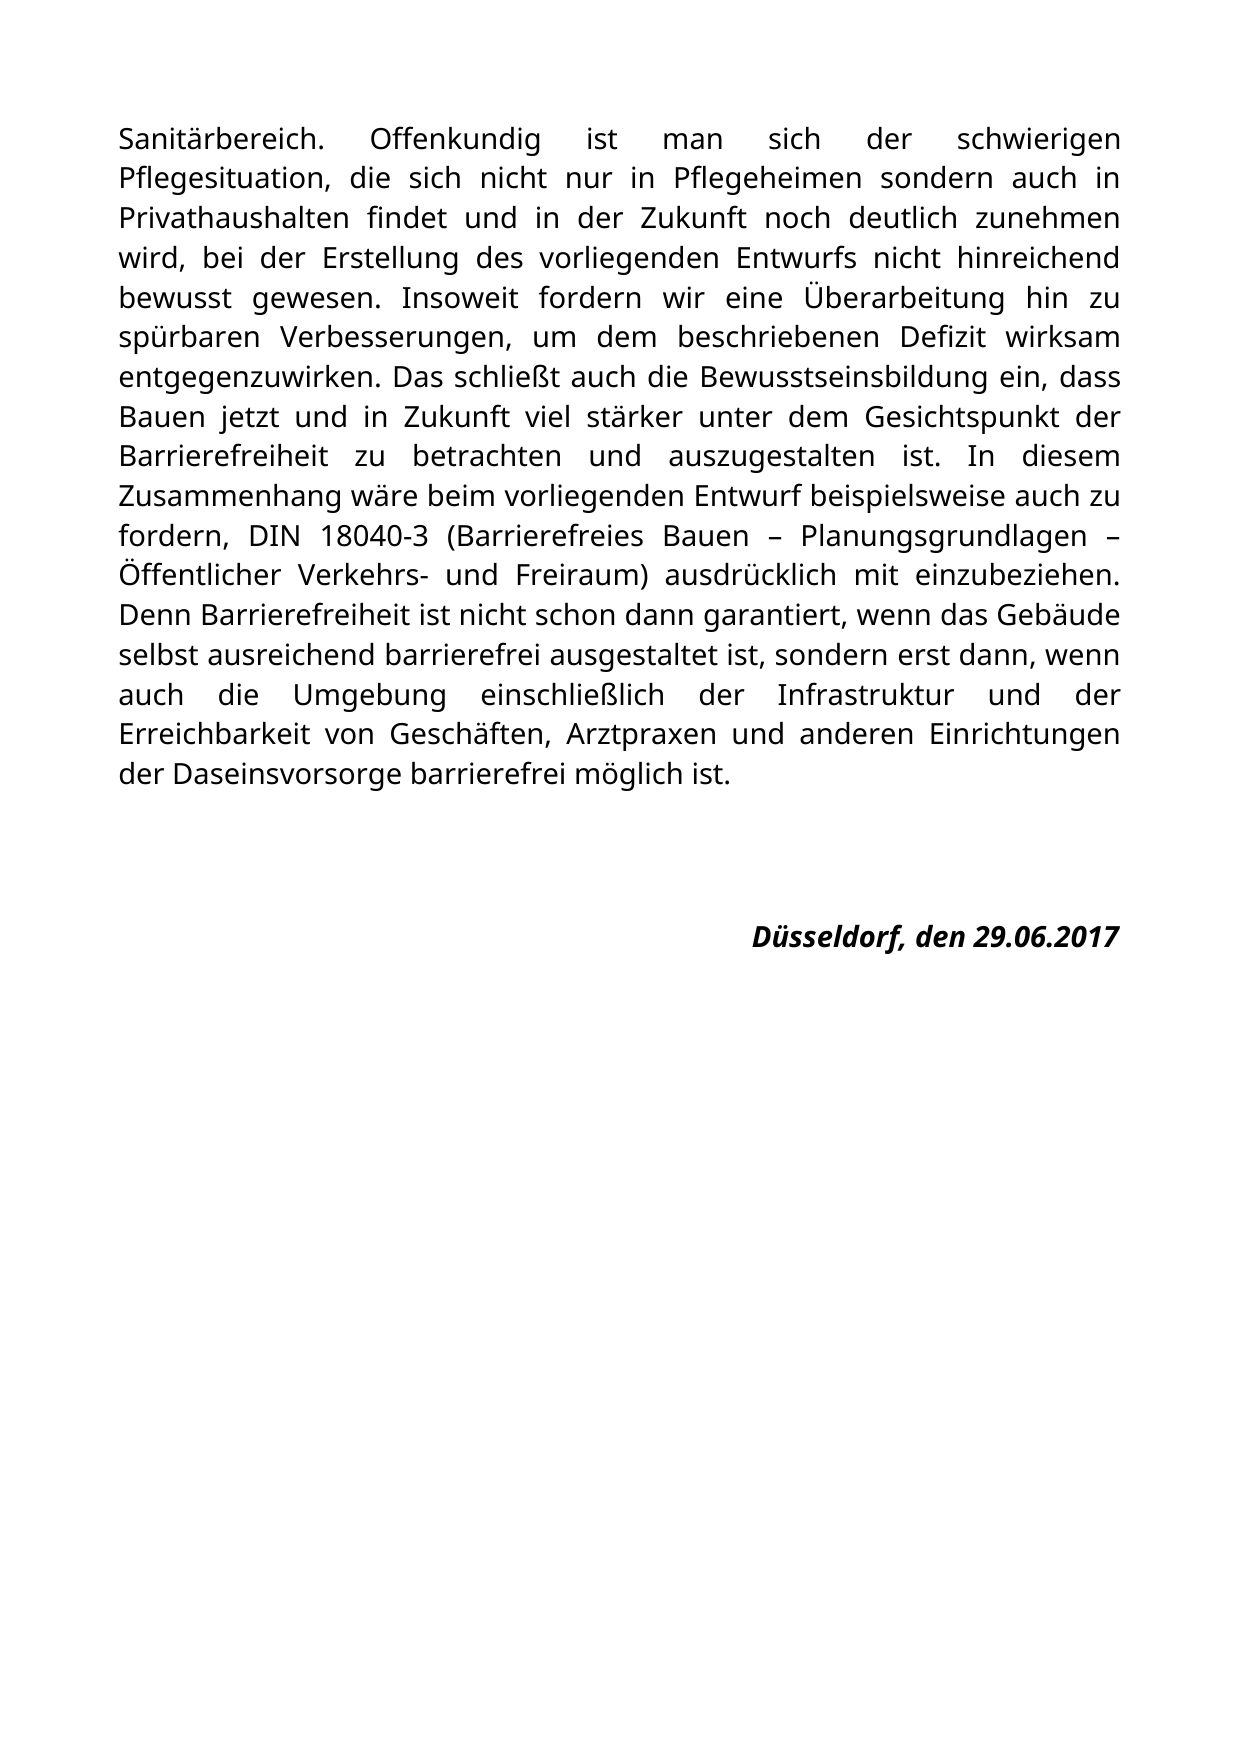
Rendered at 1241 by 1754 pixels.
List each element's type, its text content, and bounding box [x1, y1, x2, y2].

text Sanitärbereich. Offenkundig ist man sich der schwierigen Pflegesituation, die sich nicht nur in Pflegeheimen sondern auch in Privathaushalten findet und in der Zukunft noch deutlich zunehmen wird, bei der Erstellung des vorliegenden Entwurfs nicht hinreichend bewusst gewesen. Insoweit fordern wir eine Überarbeitung hin zu spürbaren Verbesserungen, um dem beschriebenen Defizit wirksam entgegenzuwirken. Das schließt auch die Bewusstseinsbildung ein, dass Bauen jetzt und in Zukunft viel stärker unter dem Gesichtspunkt der Barrierefreiheit zu betrachten und auszugestalten ist. In diesem Zusammenhang wäre beim vorliegenden Entwurf beispielsweise auch zu fordern, DIN 18040-3 (Barrierefreies Bauen – Planungsgrundlagen – Öffentlicher Verkehrs- und Freiraum) ausdrücklich mit einzubeziehen. Denn Barrierefreiheit ist nicht schon dann garantiert, wenn das Gebäude selbst ausreichend barrierefrei ausgestaltet ist, sondern erst dann, wenn auch die Umgebung einschließlich der Infrastruktur und der Erreichbarkeit von Geschäften, Arztpraxen und anderen Einrichtungen der Daseinsvorsorge barrierefrei möglich ist. [118, 118, 1122, 793]
text Düsseldorf, den 29.06.2017 [118, 916, 1122, 956]
